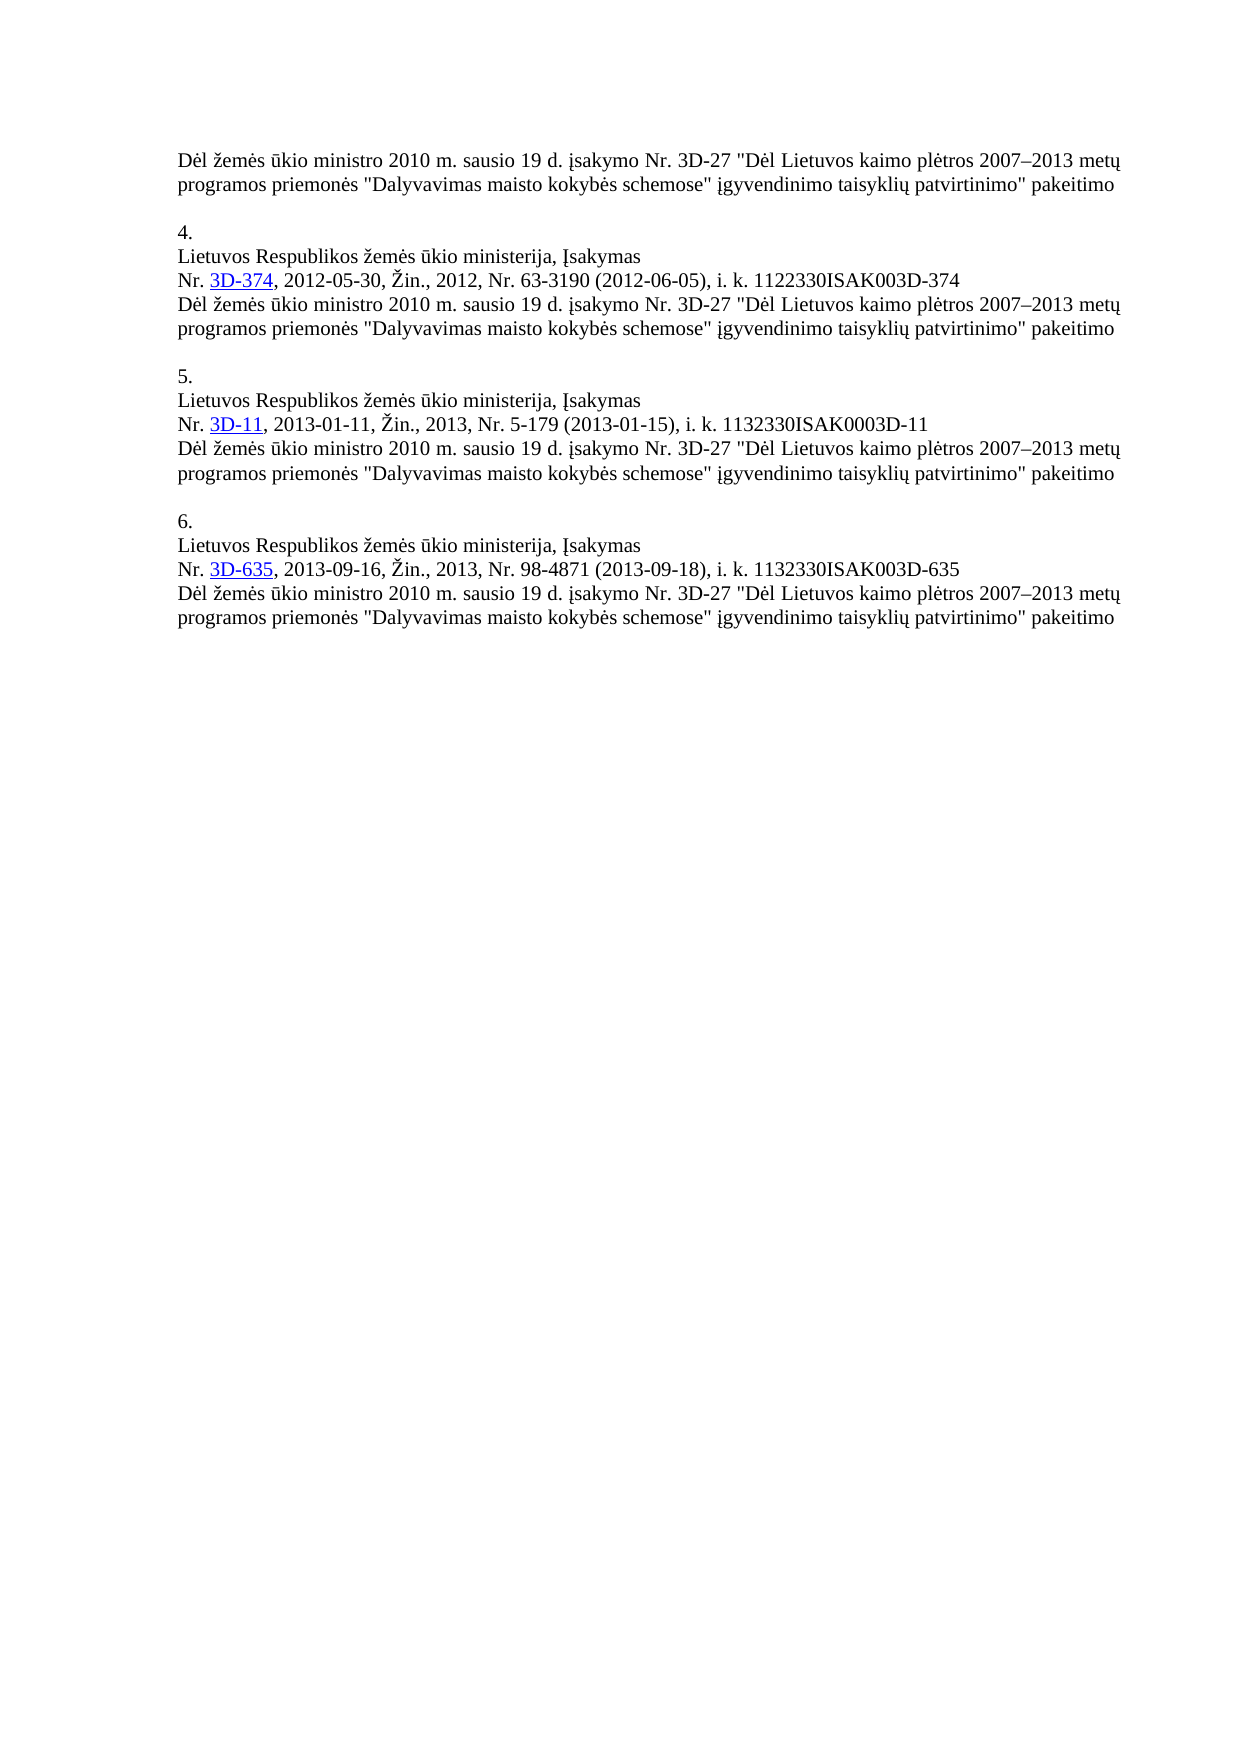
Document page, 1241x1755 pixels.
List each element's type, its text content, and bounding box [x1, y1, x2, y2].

text 5. [177, 364, 1122, 388]
text Dėl žemės ūkio ministro 2010 m. sausio 19 d. įsakymo Nr. 3D-27 "Dėl Lietuvos kaimo plėtros 2007–2013 metų programos priemonės "Dalyvavimas maisto kokybės schemose" įgyvendinimo taisyklių patvirtinimo" pakeitimo [177, 148, 1122, 196]
text 4. [177, 220, 1122, 244]
text Dėl žemės ūkio ministro 2010 m. sausio 19 d. įsakymo Nr. 3D-27 "Dėl Lietuvos kaimo plėtros 2007–2013 metų programos priemonės "Dalyvavimas maisto kokybės schemose" įgyvendinimo taisyklių patvirtinimo" pakeitimo [177, 292, 1122, 340]
text 6. [177, 508, 1122, 533]
text Nr. 3D-635, 2013-09-16, Žin., 2013, Nr. 98-4871 (2013-09-18), i. k. 1132330ISAK003D-635 [177, 557, 1122, 581]
text Lietuvos Respublikos žemės ūkio ministerija, Įsakymas [177, 244, 1122, 268]
text Lietuvos Respublikos žemės ūkio ministerija, Įsakymas [177, 533, 1122, 557]
text Lietuvos Respublikos žemės ūkio ministerija, Įsakymas [177, 388, 1122, 412]
text Nr. 3D-374, 2012-05-30, Žin., 2012, Nr. 63-3190 (2012-06-05), i. k. 1122330ISAK003D-374 [177, 268, 1122, 292]
text Nr. 3D-11, 2013-01-11, Žin., 2013, Nr. 5-179 (2013-01-15), i. k. 1132330ISAK0003D-11 [177, 412, 1122, 436]
text Dėl žemės ūkio ministro 2010 m. sausio 19 d. įsakymo Nr. 3D-27 "Dėl Lietuvos kaimo plėtros 2007–2013 metų programos priemonės "Dalyvavimas maisto kokybės schemose" įgyvendinimo taisyklių patvirtinimo" pakeitimo [177, 436, 1122, 484]
text Dėl žemės ūkio ministro 2010 m. sausio 19 d. įsakymo Nr. 3D-27 "Dėl Lietuvos kaimo plėtros 2007–2013 metų programos priemonės "Dalyvavimas maisto kokybės schemose" įgyvendinimo taisyklių patvirtinimo" pakeitimo [177, 581, 1122, 629]
